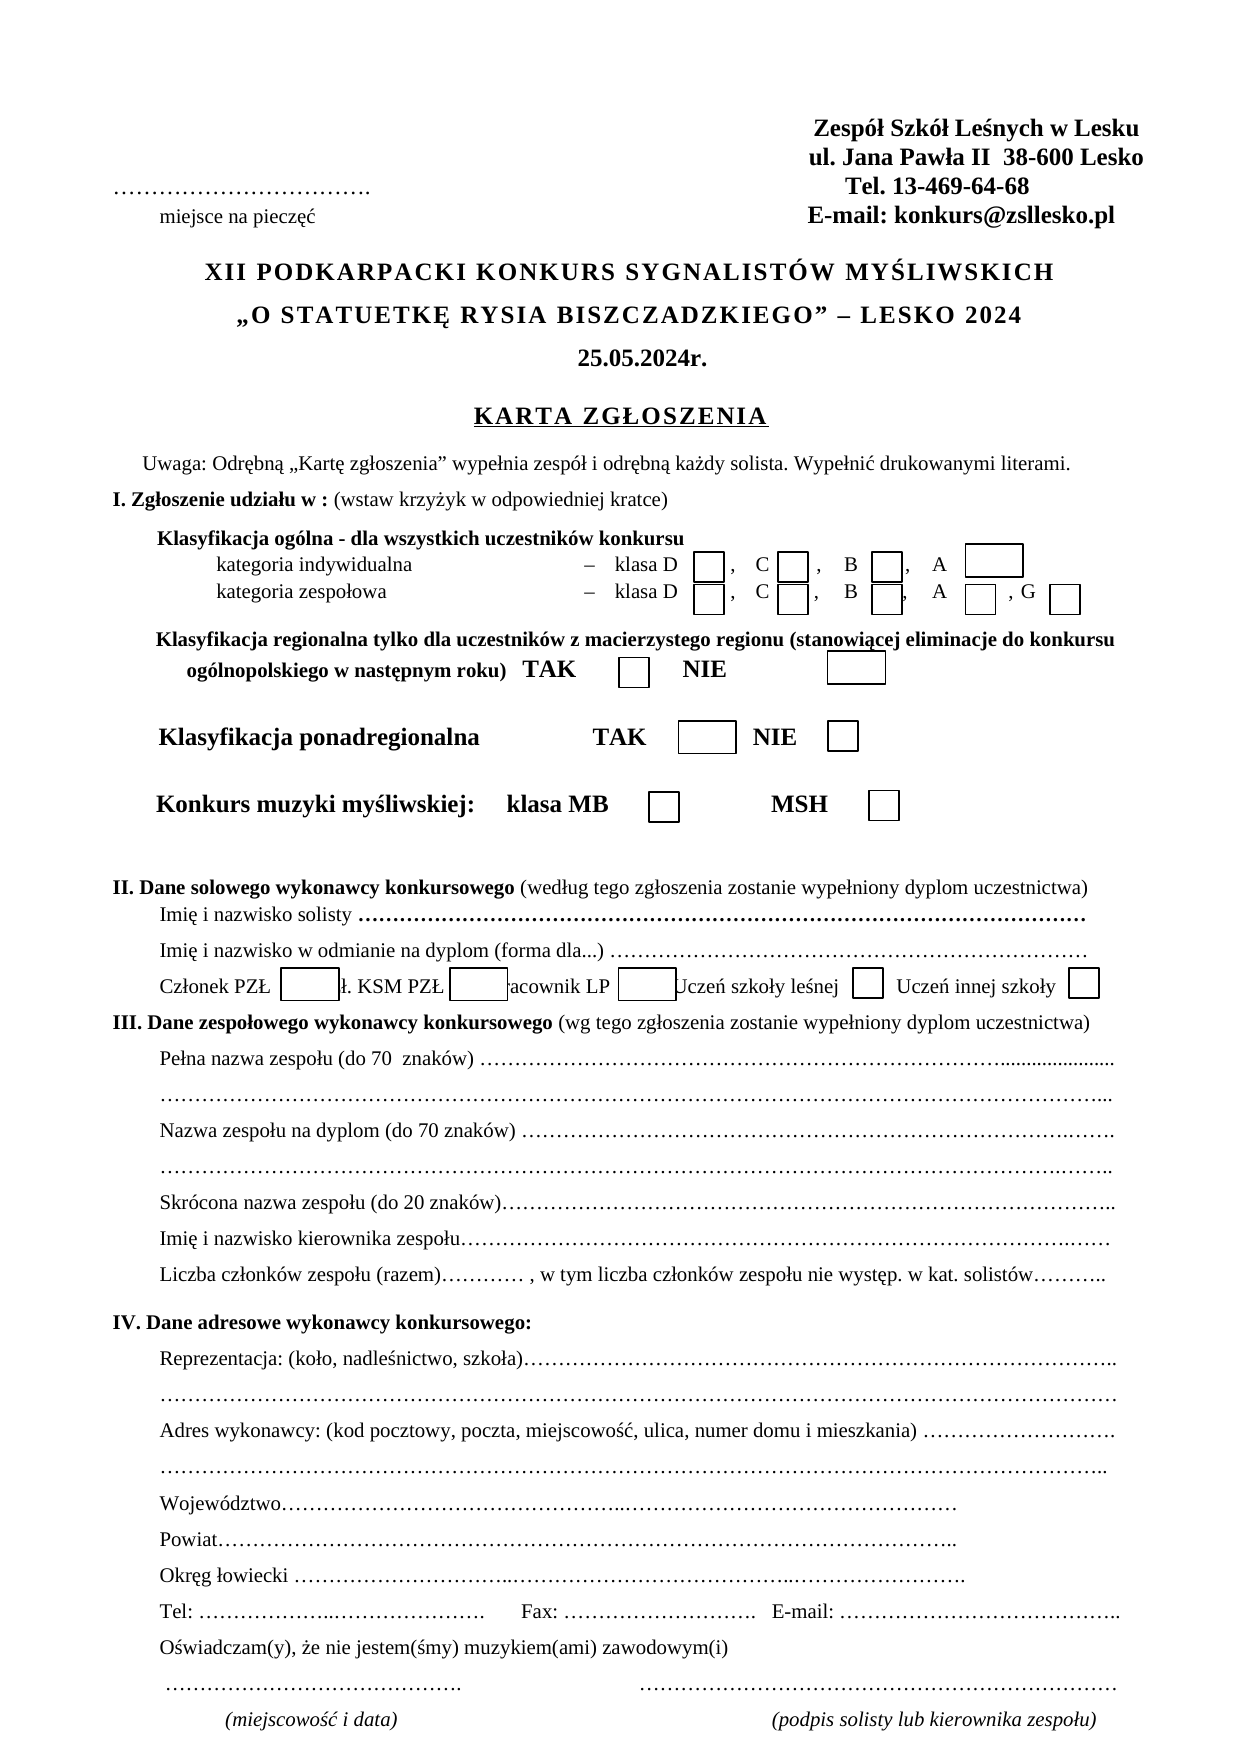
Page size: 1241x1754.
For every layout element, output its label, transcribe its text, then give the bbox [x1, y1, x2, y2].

subtitle KARTA ZGŁOSZENIA [68, 401, 1172, 430]
text ………………………………………………………………………………………………………………….…….. [159, 1154, 1125, 1178]
text Pełna nazwa zespołu (do 70 znaków) …………………………………………………………………...................... [159, 1046, 1125, 1070]
text Członek PZŁ Czł. KSM PZŁ Pracownik LP Uczeń szkoły leśnej Uczeń innej szkoły [159, 974, 280, 998]
text Imię i nazwisko w odmianie na dyplom (forma dla...) …………………………………………………………… [159, 938, 1125, 962]
text Imię i nazwisko solisty …………………………………………………………………………………………… [159, 902, 1172, 926]
text Zespół Szkół Leśnych w Lesku [777, 85, 1176, 142]
subtitle XII PODKARPACKI KONKURS SYGNALISTÓW MYŚLIWSKICH [53, 257, 1205, 286]
subtitle [859, 722, 1172, 750]
text Okręg łowiecki …………………………..…………………………………..……………………. Tel: ………………..…………………. Fax: ………………………. E-mail: ………………………………….. [159, 1562, 1125, 1623]
text Członek PZŁ Czł. KSM PZŁ Pracownik LP Uczeń szkoły leśnej Uczeń innej szkoły [677, 974, 852, 998]
subtitle Klasyfikacja ogólna - dla wszystkich uczestników konkursu [157, 526, 1161, 550]
text miejsce na pieczęć E-mail: konkurs@zsllesko.pl [112, 200, 1176, 228]
text , C [725, 552, 777, 576]
text kategoria indywidualna – klasa D [216, 552, 693, 576]
text (miejscowość i data) (podpis solisty lub kierownika zespołu) [157, 1707, 1125, 1731]
text kategoria zespołowa – klasa D , C , B , A , G [216, 579, 1125, 603]
text Członek PZŁ Czł. KSM PZŁ Pracownik LP Uczeń szkoły leśnej Uczeń innej szkoły [884, 974, 1068, 998]
text ………………………………………………………………………………………………………………………... [159, 1082, 1125, 1106]
subtitle Konkurs muzyki myśliwskiej: klasa MB MSH [156, 789, 1172, 818]
text IV. Dane adresowe wykonawcy konkursowego: [112, 1310, 1125, 1334]
subtitle Klasyfikacja regionalna tylko dla uczestników z macierzystego regionu (stanowiącej eliminacje do konkursu ogólnopolskiego w następnym roku) TAK NIE [156, 627, 1125, 683]
text Reprezentacja: (koło, nadleśnictwo, szkoła)………………………………………………………………………….. ………………………………………………………………………………………………………………………… [159, 1346, 1125, 1406]
subtitle Klasyfikacja ponadregionalna TAK [158, 722, 678, 750]
subtitle III. Dane zespołowego wykonawcy konkursowego (wg tego zgłoszenia zostanie wypełniony dyplom uczestnictwa) [112, 1010, 1125, 1034]
subtitle „O STATUETKĘ RYSIA BISZCZADZKIEGO” – LESKO 2024 [53, 300, 1205, 329]
text Nazwa zespołu na dyplom (do 70 znaków) …………………………………………………………………….……. [159, 1118, 1125, 1142]
text 25.05.2024r. [112, 343, 1172, 372]
text II. Dane solowego wykonawcy konkursowego (według tego zgłoszenia zostanie wypełniony dyplom uczestnictwa) [112, 875, 1125, 899]
text ……………………………. Tel. 13-469-64-68 [112, 171, 1176, 200]
subtitle NIE [737, 722, 827, 750]
text Uwaga: Odrębną „Kartę zgłoszenia” wypełnia zespół i odrębną każdy solista. Wypełnić drukowanymi literami. [142, 451, 1172, 475]
text Liczba członków zespołu (razem)………… , w tym liczba członków zespołu nie występ. w kat. solistów……….. [159, 1262, 1125, 1286]
text [1024, 552, 1125, 576]
text Skrócona nazwa zespołu (do 20 znaków)…………………………………………………………………………….. Imię i nazwisko kierownika zespołu…………………………………………………………………………….…… [159, 1190, 1125, 1250]
text ul. Jana Pawła II 38-600 Lesko [777, 142, 1176, 171]
text ……………………………………. …………………………………………………………… [112, 1671, 1125, 1695]
text Członek PZŁ Czł. KSM PZŁ Pracownik LP Uczeń szkoły leśnej Uczeń innej szkoły [508, 974, 618, 998]
text Oświadczam(y), że nie jestem(śmy) muzykiem(ami) zawodowym(i) [159, 1634, 1125, 1659]
text , B [809, 552, 871, 576]
text , A [903, 552, 965, 576]
text Adres wykonawcy: (kod pocztowy, poczta, miejscowość, ulica, numer domu i mieszkania) ………………………. ……………………………………………………………………………………………………………………….. Województwo…………………………………………..………………………………………… Powiat…………………………………………………………………………………………….. [159, 1418, 1125, 1551]
subtitle I. Zgłoszenie udziału w : (wstaw krzyżyk w odpowiedniej kratce) [112, 487, 1172, 511]
text Członek PZŁ Czł. KSM PZŁ Pracownik LP Uczeń szkoły leśnej Uczeń innej szkoły [340, 974, 449, 998]
